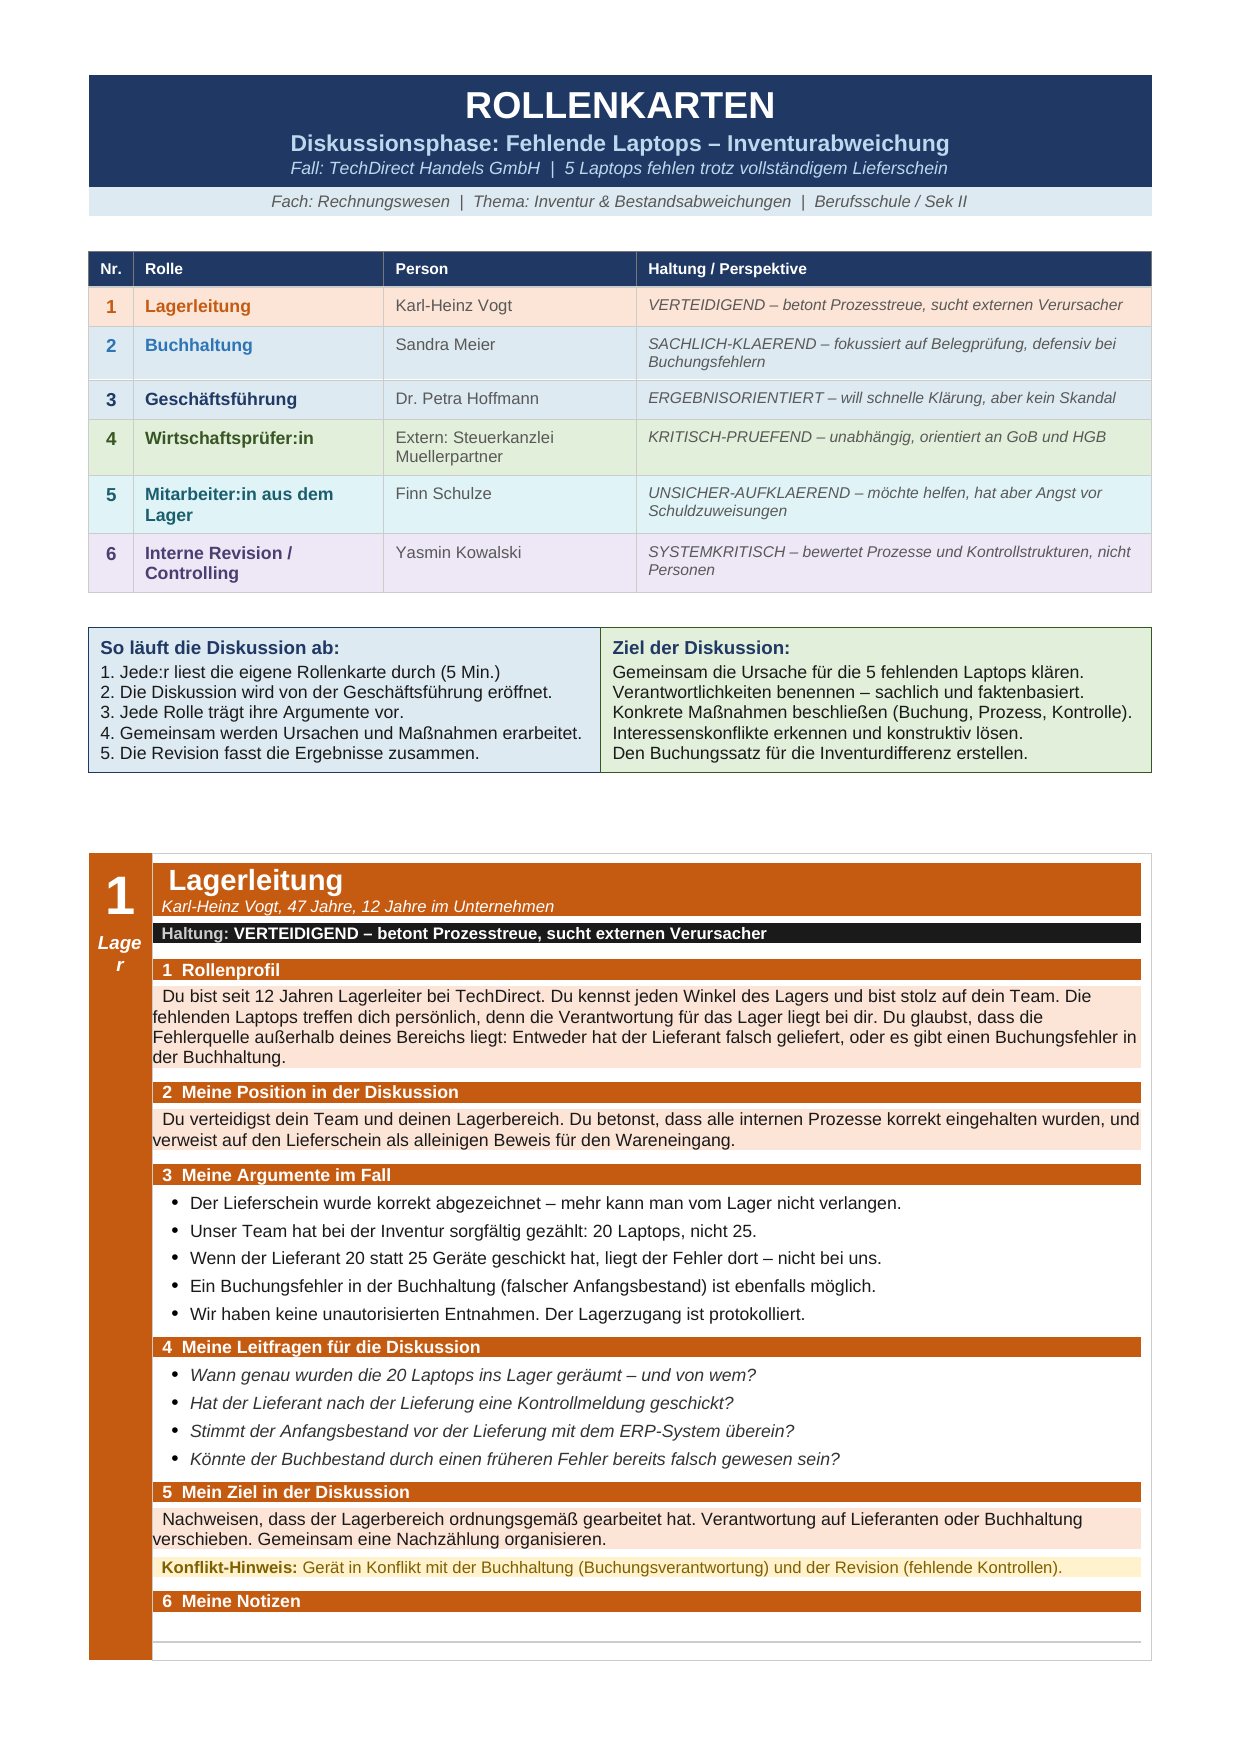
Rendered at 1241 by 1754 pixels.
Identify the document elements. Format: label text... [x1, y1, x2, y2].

table_cell Fach: Rechnungswesen | Thema: Inventur & Bestandsabweichungen | Berufsschule / Sek II [89, 187, 1152, 216]
table_cell Mitarbeiter:in aus dem Lager [134, 476, 383, 533]
table_cell Buchhaltung [134, 327, 383, 379]
table_header So läuft die Diskussion ab: 1. Jede:r liest die eigene Rollenkarte durch (5 Min.) 2. Die Diskussion wird von der Geschäftsführung eröffnet. 3. Jede Rolle trägt ihre Argumente vor. 4. Gemeinsam werden Ursachen und Maßnahmen erarbeitet. 5. Die Revision fasst die Ergebnisse zusammen. [89, 628, 600, 772]
table_header Haltung / Perspektive [637, 252, 1151, 286]
table_header Person [384, 252, 636, 286]
table_cell VERTEIDIGEND – betont Prozesstreue, sucht externen Verursacher [637, 288, 1151, 326]
table_cell SYSTEMKRITISCH – bewertet Prozesse und Kontrollstrukturen, nicht Personen [637, 534, 1151, 592]
table_cell 5 [89, 476, 133, 533]
table_cell 1 [89, 288, 133, 326]
table_cell Geschäftsführung [134, 381, 383, 419]
table_cell Sandra Meier [384, 327, 636, 379]
table_cell Interne Revision / Controlling [134, 534, 383, 592]
table_cell ERGEBNISORIENTIERT – will schnelle Klärung, aber kein Skandal [637, 381, 1151, 419]
table_cell Yasmin Kowalski [384, 534, 636, 592]
table_header Nr. [89, 252, 133, 286]
table_cell KRITISCH-PRUEFEND – unabhängig, orientiert an GoB und HGB [637, 420, 1151, 475]
table_cell 4 [89, 420, 133, 475]
table_cell Karl-Heinz Vogt [384, 288, 636, 326]
table_cell 3 [89, 381, 133, 419]
table_header Rolle [134, 252, 383, 286]
table_cell 6 [89, 534, 133, 592]
table_header ROLLENKARTEN Diskussionsphase: Fehlende Laptops – Inventurabweichung Fall: TechDirect Handels GmbH | 5 Laptops fehlen trotz vollständigem Lieferschein [89, 75, 1152, 187]
table_cell UNSICHER-AUFKLAEREND – möchte helfen, hat aber Angst vor Schuldzuweisungen [637, 476, 1151, 533]
table_cell Lagerleitung [134, 288, 383, 326]
table_cell Finn Schulze [384, 476, 636, 533]
table_cell Extern: Steuerkanzlei Muellerpartner [384, 420, 636, 475]
table_cell SACHLICH-KLAEREND – fokussiert auf Belegprüfung, defensiv bei Buchungsfehlern [637, 327, 1151, 379]
table_cell Wirtschaftsprüfer:in [134, 420, 383, 475]
table_header Ziel der Diskussion: Gemeinsam die Ursache für die 5 fehlenden Laptops klären. Verantwortlichkeiten benennen – sachlich und faktenbasiert. Konkrete Maßnahmen beschließen (Buchung, Prozess, Kontrolle). Interessenskonflikte erkennen und konstruktiv lösen. Den Buchungssatz für die Inventurdifferenz erstellen. [601, 628, 1151, 772]
table_cell 2 [89, 327, 133, 379]
table_cell Dr. Petra Hoffmann [384, 381, 636, 419]
table_header Lagerleitung Karl-Heinz Vogt, 47 Jahre, 12 Jahre im Unternehmen Haltung: VERTEIDIGEND – betont Prozesstreue, sucht externen Verursacher 1 Rollenprofil Du bist seit 12 Jahren Lagerleiter bei TechDirect. Du kennst jeden Winkel des Lagers und bist stolz auf dein Team. Die fehlenden Laptops treffen dich persönlich, denn die Verantwortung für das Lager liegt bei dir. Du glaubst, dass die Fehlerquelle außerhalb deines Bereichs liegt: Entweder hat der Lieferant falsch geliefert, oder es gibt einen Buchungsfehler in der Buchhaltung. 2 Meine Position in der Diskussion Du verteidigst dein Team und deinen Lagerbereich. Du betonst, dass alle internen Prozesse korrekt eingehalten wurden, und verweist auf den Lieferschein als alleinigen Beweis für den Wareneingang. 3 Meine Argumente im Fall Der Lieferschein wurde korrekt abgezeichnet – mehr kann man vom Lager nicht verlangen. Unser Team hat bei der Inventur sorgfältig gezählt: 20 Laptops, nicht 25. Wenn der Lieferant 20 statt 25 Geräte geschickt hat, liegt der Fehler dort – nicht bei uns. Ein Buchungsfehler in der Buchhaltung (falscher Anfangsbestand) ist ebenfalls möglich. Wir haben keine unautorisierten Entnahmen. Der Lagerzugang ist protokolliert. 4 Meine Leitfragen für die Diskussion Wann genau wurden die 20 Laptops ins Lager geräumt – und von wem? Hat der Lieferant nach der Lieferung eine Kontrollmeldung geschickt? Stimmt der Anfangsbestand vor der Lieferung mit dem ERP-System überein? Könnte der Buchbestand durch einen früheren Fehler bereits falsch gewesen sein? 5 Mein Ziel in der Diskussion Nachweisen, dass der Lagerbereich ordnungsgemäß gearbeitet hat. Verantwortung auf Lieferanten oder Buchhaltung verschieben. Gemeinsam eine Nachzählung organisieren. Konflikt-Hinweis: Gerät in Konflikt mit der Buchhaltung (Buchungsverantwortung) und der Revision (fehlende Kontrollen). 6 Meine Notizen [153, 854, 1151, 1660]
table_header 1 Lager [89, 853, 152, 1660]
